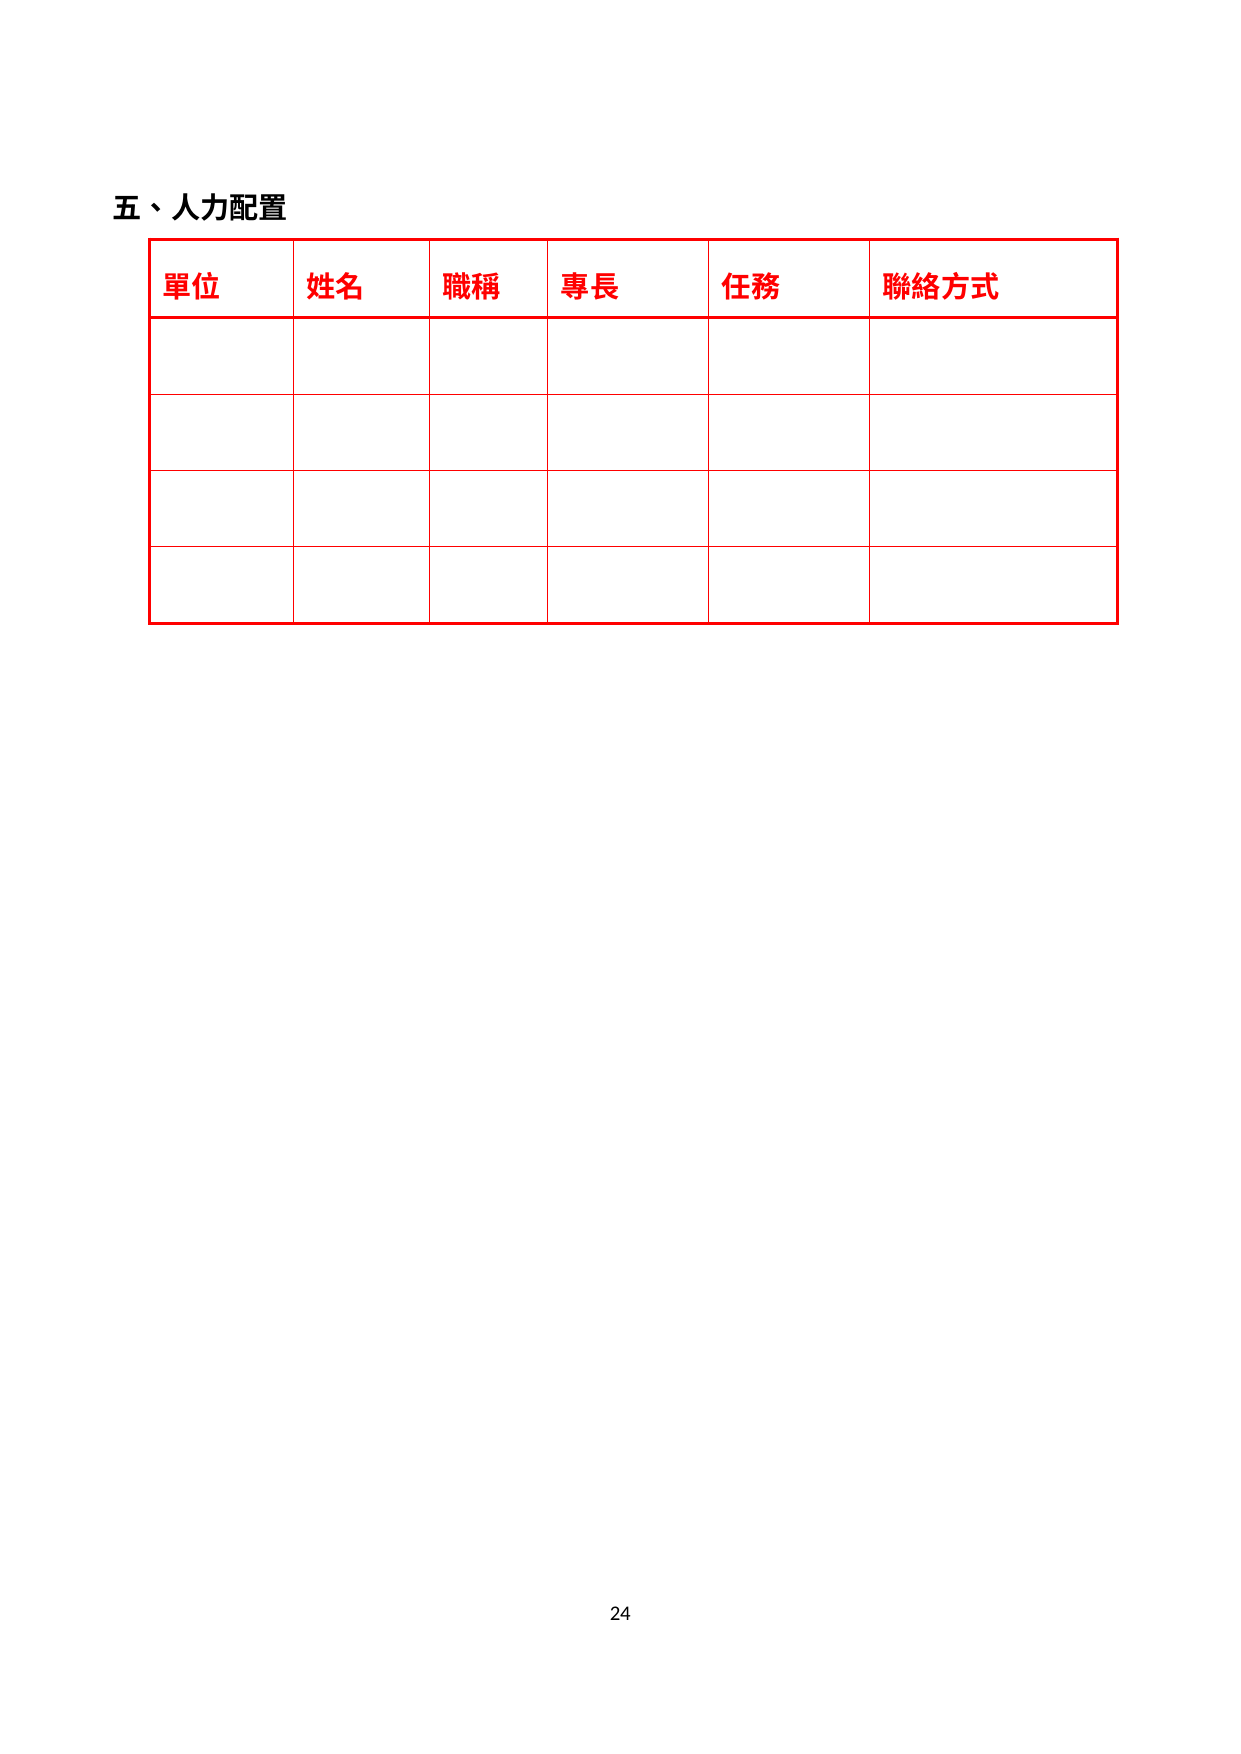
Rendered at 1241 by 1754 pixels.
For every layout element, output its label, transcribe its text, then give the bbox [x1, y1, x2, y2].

table_header 姓名 [294, 241, 429, 316]
text 五、人力配置 [112, 162, 1128, 237]
table_cell [548, 547, 708, 622]
table_header 任務 [709, 241, 869, 316]
table_header 職稱 [430, 241, 547, 316]
table_cell [294, 547, 429, 622]
table_cell [151, 395, 293, 470]
table_cell [709, 547, 869, 622]
table_cell [548, 471, 708, 546]
table_cell [870, 395, 1116, 470]
table_cell [430, 547, 547, 622]
table_cell [294, 319, 429, 394]
table_cell [430, 395, 547, 470]
table_cell [430, 471, 547, 546]
table_cell [151, 547, 293, 622]
table_cell [430, 319, 547, 394]
table_cell [548, 319, 708, 394]
table_header 專長 [548, 241, 708, 316]
table_cell [709, 395, 869, 470]
table_cell [294, 395, 429, 470]
table_cell [870, 547, 1116, 622]
table_cell [870, 319, 1116, 394]
table_cell [709, 319, 869, 394]
table_cell [151, 471, 293, 546]
table_cell [548, 395, 708, 470]
table_header 單位 [151, 241, 293, 316]
table_cell [709, 471, 869, 546]
table_cell [294, 471, 429, 546]
table_cell [151, 319, 293, 394]
table_header 聯絡方式 [870, 241, 1116, 316]
table_cell [870, 471, 1116, 546]
